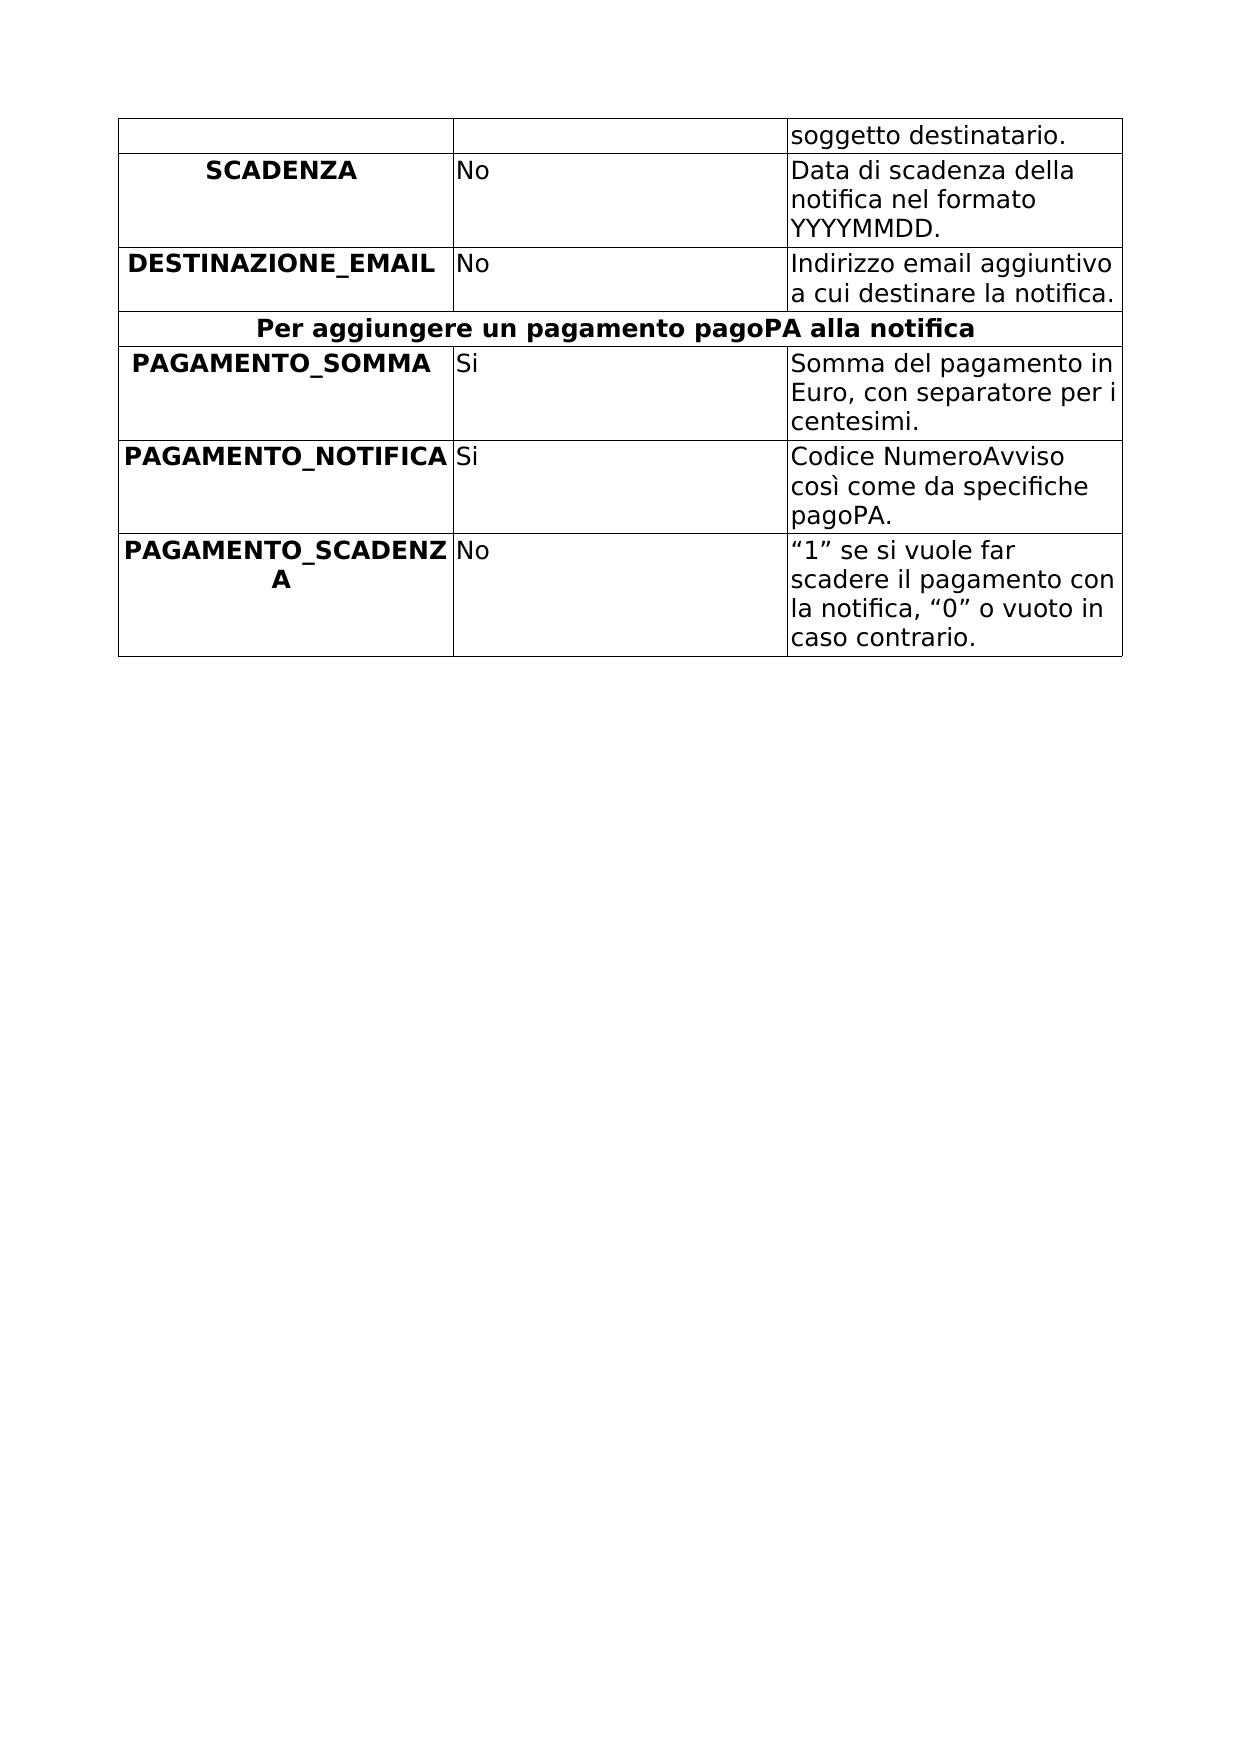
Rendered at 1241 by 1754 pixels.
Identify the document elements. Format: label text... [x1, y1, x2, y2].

table_cell Data di scadenza della notifica nel formato YYYYMMDD. [788, 154, 1122, 247]
table_cell Somma del pagamento in Euro, con separatore per i centesimi. [788, 347, 1122, 439]
table_cell PAGAMENTO_NOTIFICA [119, 441, 453, 533]
table_cell Codice NumeroAvviso così come da specifiche pagoPA. [788, 441, 1122, 533]
table_cell No [454, 248, 787, 311]
table_cell DESTINAZIONE_EMAIL [119, 248, 453, 311]
table_cell No [454, 154, 787, 247]
table_cell soggetto destinatario. [788, 119, 1122, 153]
table_cell Per aggiungere un pagamento pagoPA alla notifica [119, 312, 1122, 346]
table_cell [454, 119, 787, 153]
table_cell SCADENZA [119, 154, 453, 247]
table_cell [119, 119, 453, 153]
table_cell PAGAMENTO_SOMMA [119, 347, 453, 439]
table_cell No [454, 534, 787, 656]
table_cell PAGAMENTO_SCADENZA [119, 534, 453, 656]
table_cell Si [454, 441, 787, 533]
table_cell Indirizzo email aggiuntivo a cui destinare la notifica. [788, 248, 1122, 311]
table_cell Si [454, 347, 787, 439]
table_cell “1” se si vuole far scadere il pagamento con la notifica, “0” o vuoto in caso contrario. [788, 534, 1122, 656]
